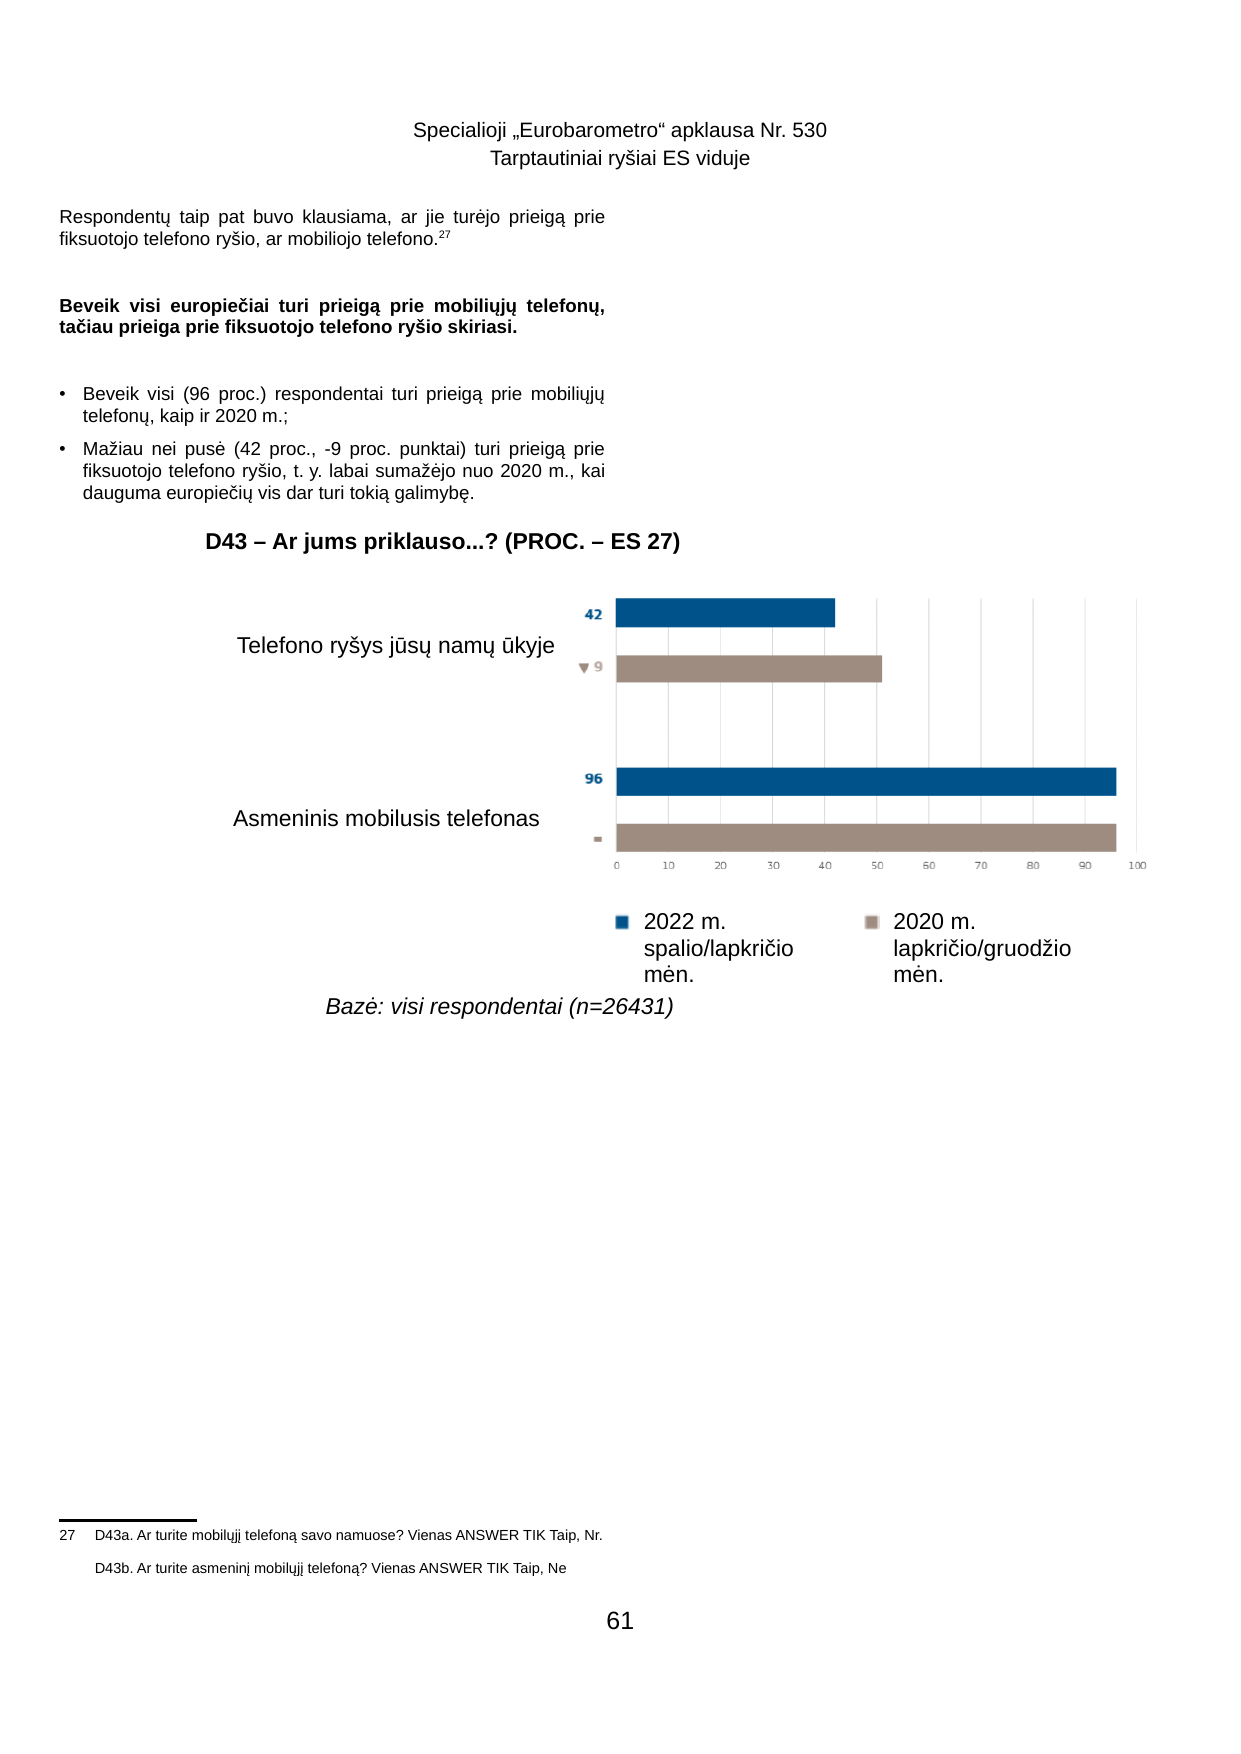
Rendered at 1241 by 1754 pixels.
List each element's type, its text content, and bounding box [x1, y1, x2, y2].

list Mažiau nei pusė (42 proc., -9 proc. punktai) turi prieigą prie fiksuotojo telefono ryšio, t. y. labai sumažėjo nuo 2020 m., kai dauguma europiečių vis dar turi tokią galimybę. [59, 438, 605, 503]
picture [612, 908, 880, 936]
text D43a. Ar turite mobilųjį telefoną savo namuose? Vienas ANSWER TIK Taip, Nr. D43b. Ar turite asmeninį mobilųjį telefoną? Vienas ANSWER TIK Taip, Ne [59, 1527, 605, 1577]
picture [568, 577, 1167, 879]
text Respondentų taip pat buvo klausiama, ar jie turėjo prieigą prie fiksuotojo telefono ryšio, ar mobiliojo telefono. [59, 206, 605, 249]
text Beveik visi europiečiai turi prieigą prie mobiliųjų telefonų, tačiau prieiga prie fiksuotojo telefono ryšio skiriasi. [59, 295, 605, 338]
list Beveik visi (96 proc.) respondentai turi prieigą prie mobiliųjų telefonų, kaip ir 2020 m.; [59, 383, 605, 426]
